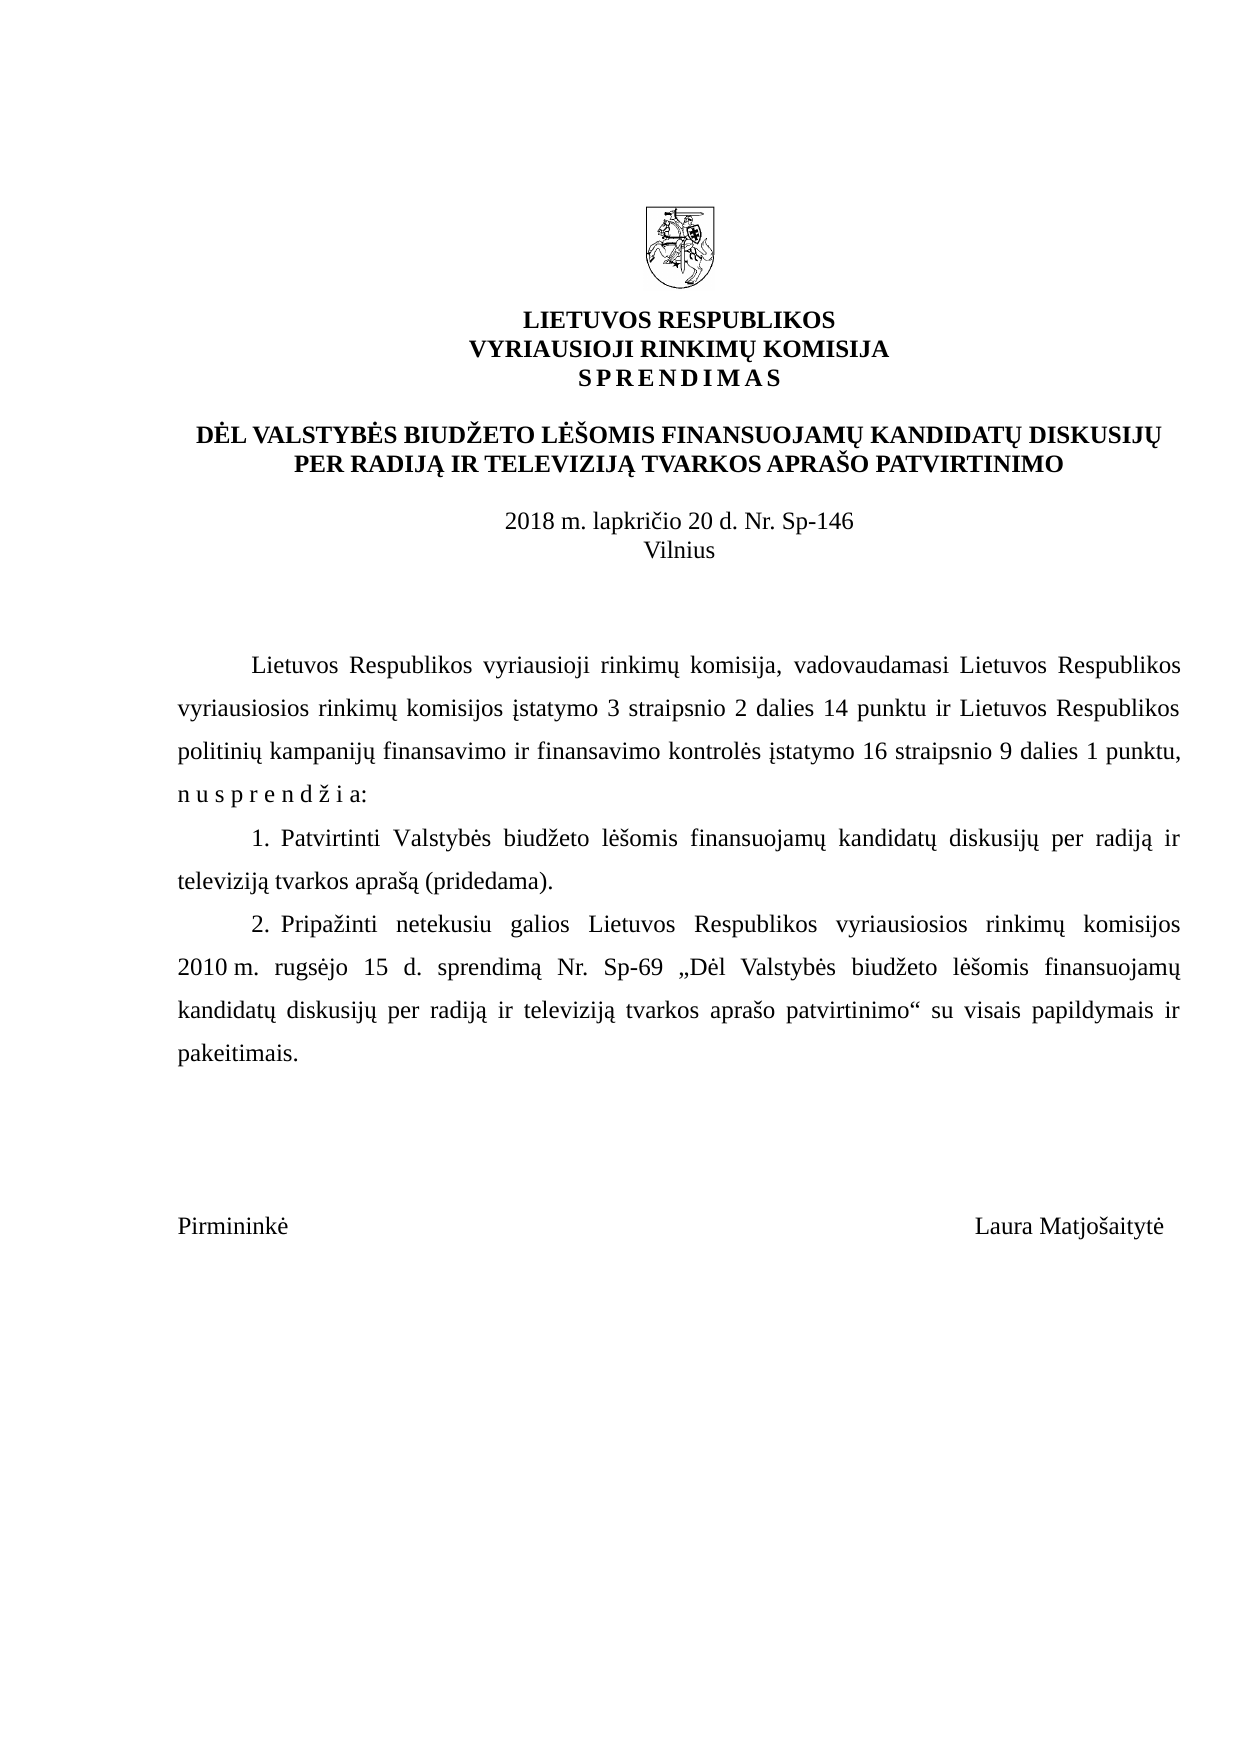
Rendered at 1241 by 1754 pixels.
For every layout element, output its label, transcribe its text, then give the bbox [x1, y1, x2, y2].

text 2. Pripažinti netekusiu galios Lietuvos Respublikos vyriausiosios rinkimų komisijos 2010 m. rugsėjo 15 d. sprendimą Nr. Sp-69 „Dėl Valstybės biudžeto lėšomis finansuojamų kandidatų diskusijų per radiją ir televiziją tvarkos aprašo patvirtinimo“ su visais papildymais ir pakeitimais. [177, 909, 1181, 1067]
text LIETUVOS RESPUBLIKOS [177, 305, 1181, 334]
text 2018 m. lapkričio 20 d. Nr. Sp-146 [177, 506, 1181, 535]
text Sprendimas [177, 363, 1181, 391]
text Vilnius [177, 535, 1181, 564]
text VYRIAUSIOJI RINKIMŲ KOMISIJA [177, 334, 1181, 363]
text DĖL VALSTYBĖS BIUDŽETO LĖŠOMIS FINANSUOJAMŲ KANDIDATŲ DISKUSIJŲ PER RADIJĄ IR TELEVIZIJĄ TVARKOS APRAŠO PATVIRTINIMO [177, 420, 1181, 478]
text Pirmininkė Laura Matjošaitytė [177, 1211, 1181, 1239]
text 1. Patvirtinti Valstybės biudžeto lėšomis finansuojamų kandidatų diskusijų per radiją ir televiziją tvarkos aprašą (pridedama). [177, 823, 1181, 894]
text Lietuvos Respublikos vyriausioji rinkimų komisija, vadovaudamasi Lietuvos Respublikos vyriausiosios rinkimų komisijos įstatymo 3 straipsnio 2 dalies 14 punktu ir Lietuvos Respublikos politinių kampanijų finansavimo ir finansavimo kontrolės įstatymo 16 straipsnio 9 dalies 1 punktu, nusprendžia: [177, 650, 1181, 808]
